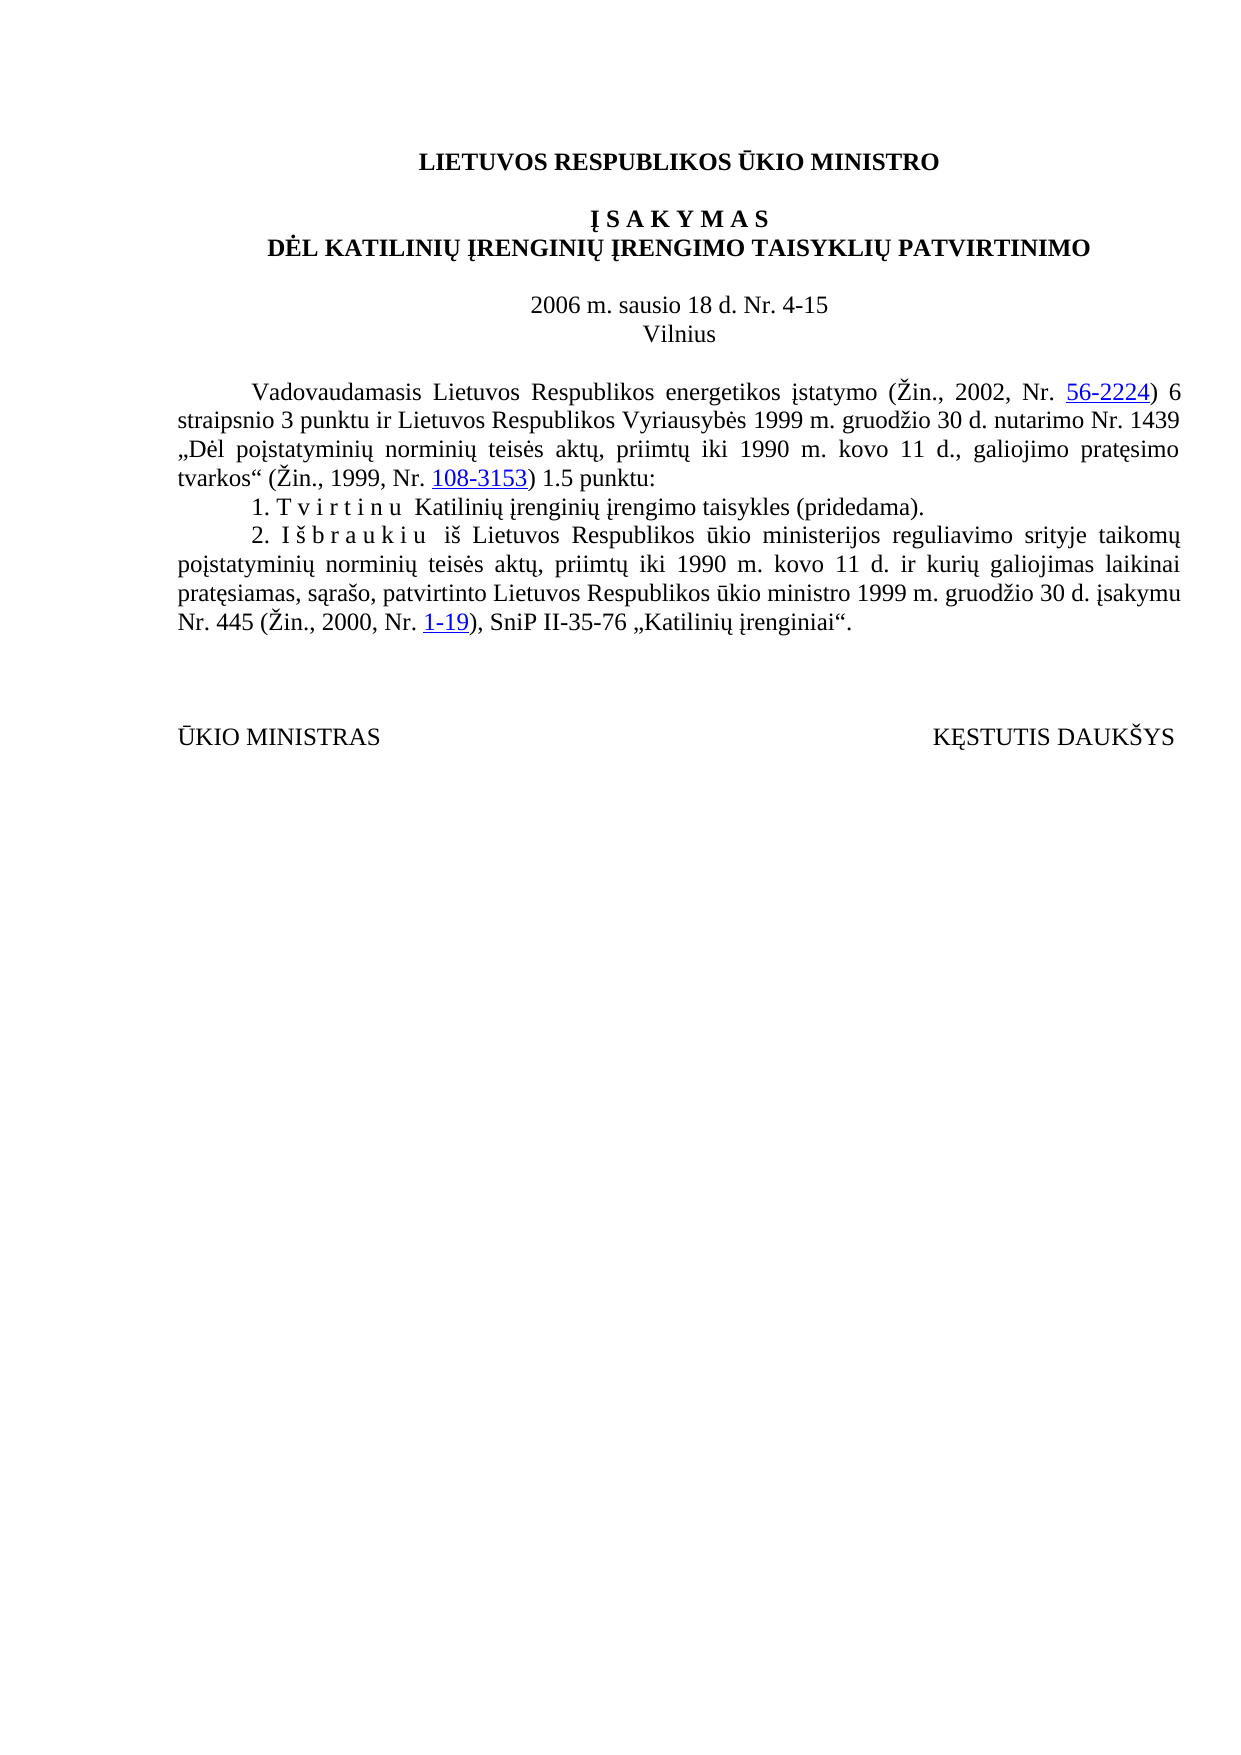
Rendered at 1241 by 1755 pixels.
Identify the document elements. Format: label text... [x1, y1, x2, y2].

text Į S A K Y M A S [177, 204, 1181, 233]
text DĖL KATILINIŲ ĮRENGINIŲ ĮRENGIMO TAISYKLIŲ PATVIRTINIMO [177, 233, 1181, 262]
text 2006 m. sausio 18 d. Nr. 4-15 [177, 291, 1181, 319]
text 1. Tvirtinu Katilinių įrenginių įrengimo taisykles (pridedama). [177, 492, 1181, 521]
text Vilnius [177, 319, 1181, 348]
text Vadovaudamasis Lietuvos Respublikos energetikos įstatymo (Žin., 2002, Nr. 56-2224) 6 straipsnio 3 punktu ir Lietuvos Respublikos Vyriausybės 1999 m. gruodžio 30 d. nutarimo Nr. 1439 „Dėl poįstatyminių norminių teisės aktų, priimtų iki 1990 m. kovo 11 d., galiojimo pratęsimo tvarkos“ (Žin., 1999, Nr. 108-3153) 1.5 punktu: [177, 377, 1181, 492]
text Ūkio ministras Kęstutis Daukšys [177, 722, 1181, 751]
text LIETUVOS RESPUBLIKOS ŪKIO MINISTRO [177, 147, 1181, 176]
text 2. Išbraukiu iš Lietuvos Respublikos ūkio ministerijos reguliavimo srityje taikomų poįstatyminių norminių teisės aktų, priimtų iki 1990 m. kovo 11 d. ir kurių galiojimas laikinai pratęsiamas, sąrašo, patvirtinto Lietuvos Respublikos ūkio ministro 1999 m. gruodžio 30 d. įsakymu Nr. 445 (Žin., 2000, Nr. 1-19), SniP II-35-76 „Katilinių įrenginiai“. [177, 521, 1181, 636]
